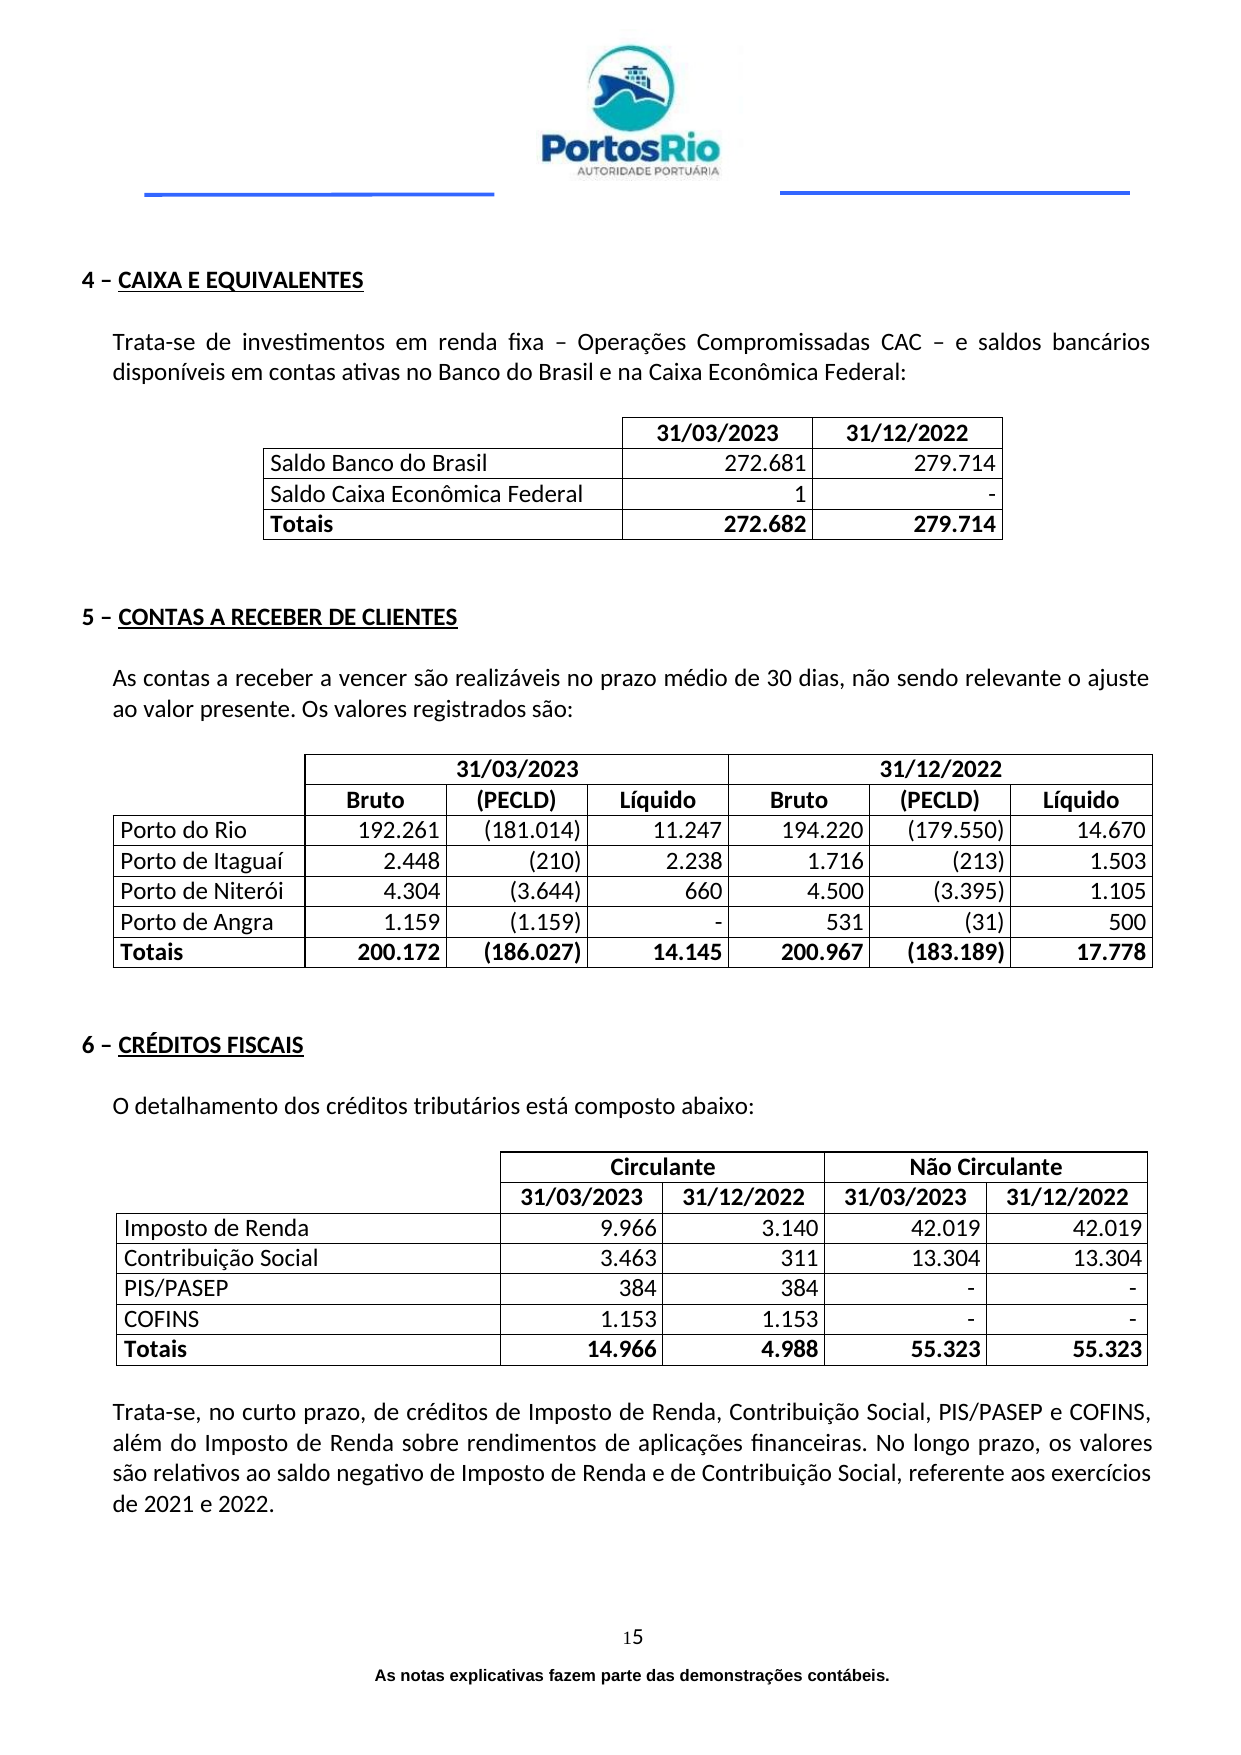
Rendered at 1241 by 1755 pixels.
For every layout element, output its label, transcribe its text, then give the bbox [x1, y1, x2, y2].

table_cell Totais [117, 1335, 500, 1365]
table_cell 1.153 [663, 1305, 824, 1334]
table_cell Bruto [729, 785, 869, 815]
table_cell 31/12/2022 [987, 1183, 1147, 1212]
table_cell - [825, 1305, 986, 1334]
text O detalhamento dos créditos tributários está composto abaixo: [112, 1090, 1178, 1121]
table_cell - [987, 1305, 1147, 1334]
text Trata-se, no curto prazo, de créditos de Imposto de Renda, Contribuição Social, PIS/PASEP e COFINS, além do Imposto de Renda sobre rendimentos de aplicações financeiras. No longo prazo, os valores são relativos ao saldo negativo de Imposto de Renda e de Contribuição Social, referente aos exercícios de 2021 e 2022. [112, 1396, 1152, 1518]
table_cell 272.681 [623, 449, 812, 478]
table_cell (PECLD) [870, 785, 1010, 815]
table_cell 13.304 [825, 1244, 986, 1273]
table_header 31/12/2022 [813, 418, 1002, 448]
table_cell 31/03/2023 [501, 1183, 662, 1212]
table_cell 279.714 [813, 510, 1002, 539]
table_cell Totais [264, 510, 622, 539]
table_cell 2.238 [588, 846, 728, 876]
table_cell 3.463 [501, 1244, 662, 1273]
table_cell Líquido [588, 785, 728, 815]
table_cell Imposto de Renda [117, 1214, 500, 1243]
table_cell PIS/PASEP [117, 1274, 500, 1304]
table_header [117, 1151, 500, 1212]
table_cell 14.145 [588, 938, 728, 967]
table_cell 500 [1011, 907, 1152, 937]
table_cell - [588, 907, 728, 937]
table_cell (PECLD) [447, 785, 587, 815]
table_header [263, 417, 622, 448]
table_cell Porto do Rio [114, 816, 304, 845]
table_cell 55.323 [987, 1335, 1147, 1365]
table_cell 192.261 [306, 816, 446, 845]
table_cell (31) [870, 907, 1010, 937]
table_cell Porto de Angra [114, 907, 304, 937]
table_cell 200.172 [306, 938, 446, 967]
table_cell Contribuição Social [117, 1244, 500, 1273]
table_cell (179.550) [870, 816, 1010, 845]
table_cell 55.323 [825, 1335, 986, 1365]
table_cell Líquido [1011, 785, 1152, 815]
table_cell (3.395) [870, 877, 1010, 906]
table_cell 1.105 [1011, 877, 1152, 906]
table_cell 272.682 [623, 510, 812, 539]
table_cell (1.159) [447, 907, 587, 937]
subtitle – CONTAS A RECEBER DE CLIENTES [82, 601, 1178, 632]
table_header 31/12/2022 [729, 755, 1152, 784]
table_cell 1.153 [501, 1305, 662, 1334]
table_cell 31/03/2023 [825, 1183, 986, 1212]
table_cell 4.988 [663, 1335, 824, 1365]
table_cell 1 [623, 479, 812, 509]
table_header [113, 754, 304, 815]
table_cell 31/12/2022 [663, 1183, 824, 1212]
table_cell Saldo Banco do Brasil [264, 449, 622, 478]
table_cell - [987, 1274, 1147, 1304]
table_cell 1.503 [1011, 846, 1152, 876]
table_cell 1.159 [306, 907, 446, 937]
table_header Não Circulante [825, 1153, 1147, 1182]
table_cell (183.189) [870, 938, 1010, 967]
table_cell 384 [663, 1274, 824, 1304]
table_cell - [825, 1274, 986, 1304]
table_cell (213) [870, 846, 1010, 876]
table_cell - [813, 479, 1002, 509]
table_cell 4.500 [729, 877, 869, 906]
text As contas a receber a vencer são realizáveis no prazo médio de 30 dias, não sendo relevante o ajuste ao valor presente. Os valores registrados são: [112, 662, 1154, 723]
table_cell (210) [447, 846, 587, 876]
table_cell 17.778 [1011, 938, 1152, 967]
table_cell 194.220 [729, 816, 869, 845]
table_cell 311 [663, 1244, 824, 1273]
subtitle – CAIXA E EQUIVALENTES [82, 265, 1178, 295]
table_cell 42.019 [987, 1214, 1147, 1243]
table_cell Porto de Itaguaí [114, 846, 304, 876]
table_cell (181.014) [447, 816, 587, 845]
table_cell 2.448 [306, 846, 446, 876]
table_cell 3.140 [663, 1214, 824, 1243]
table_cell 531 [729, 907, 869, 937]
table_cell Totais [114, 938, 304, 967]
table_cell 42.019 [825, 1214, 986, 1243]
table_cell Bruto [306, 785, 446, 815]
table_cell Saldo Caixa Econômica Federal [264, 479, 622, 509]
table_cell 11.247 [588, 816, 728, 845]
table_cell 279.714 [813, 449, 1002, 478]
table_cell (3.644) [447, 877, 587, 906]
table_cell Porto de Niterói [114, 877, 304, 906]
table_cell 4.304 [306, 877, 446, 906]
table_cell COFINS [117, 1305, 500, 1334]
table_header 31/03/2023 [306, 755, 728, 784]
table_cell 13.304 [987, 1244, 1147, 1273]
table_header Circulante [501, 1153, 824, 1182]
table_cell 1.716 [729, 846, 869, 876]
table_cell 660 [588, 877, 728, 906]
table_cell 14.966 [501, 1335, 662, 1365]
table_cell 200.967 [729, 938, 869, 967]
text Trata-se de investimentos em renda fixa – Operações Compromissadas CAC – e saldos bancários disponíveis em contas ativas no Banco do Brasil e na Caixa Econômica Federal: [112, 326, 1153, 387]
subtitle – CRÉDITOS FISCAIS [82, 1029, 1178, 1060]
table_header 31/03/2023 [623, 418, 812, 448]
table_cell (186.027) [447, 938, 587, 967]
table_cell 14.670 [1011, 816, 1152, 845]
table_cell 9.966 [501, 1214, 662, 1243]
table_cell 384 [501, 1274, 662, 1304]
